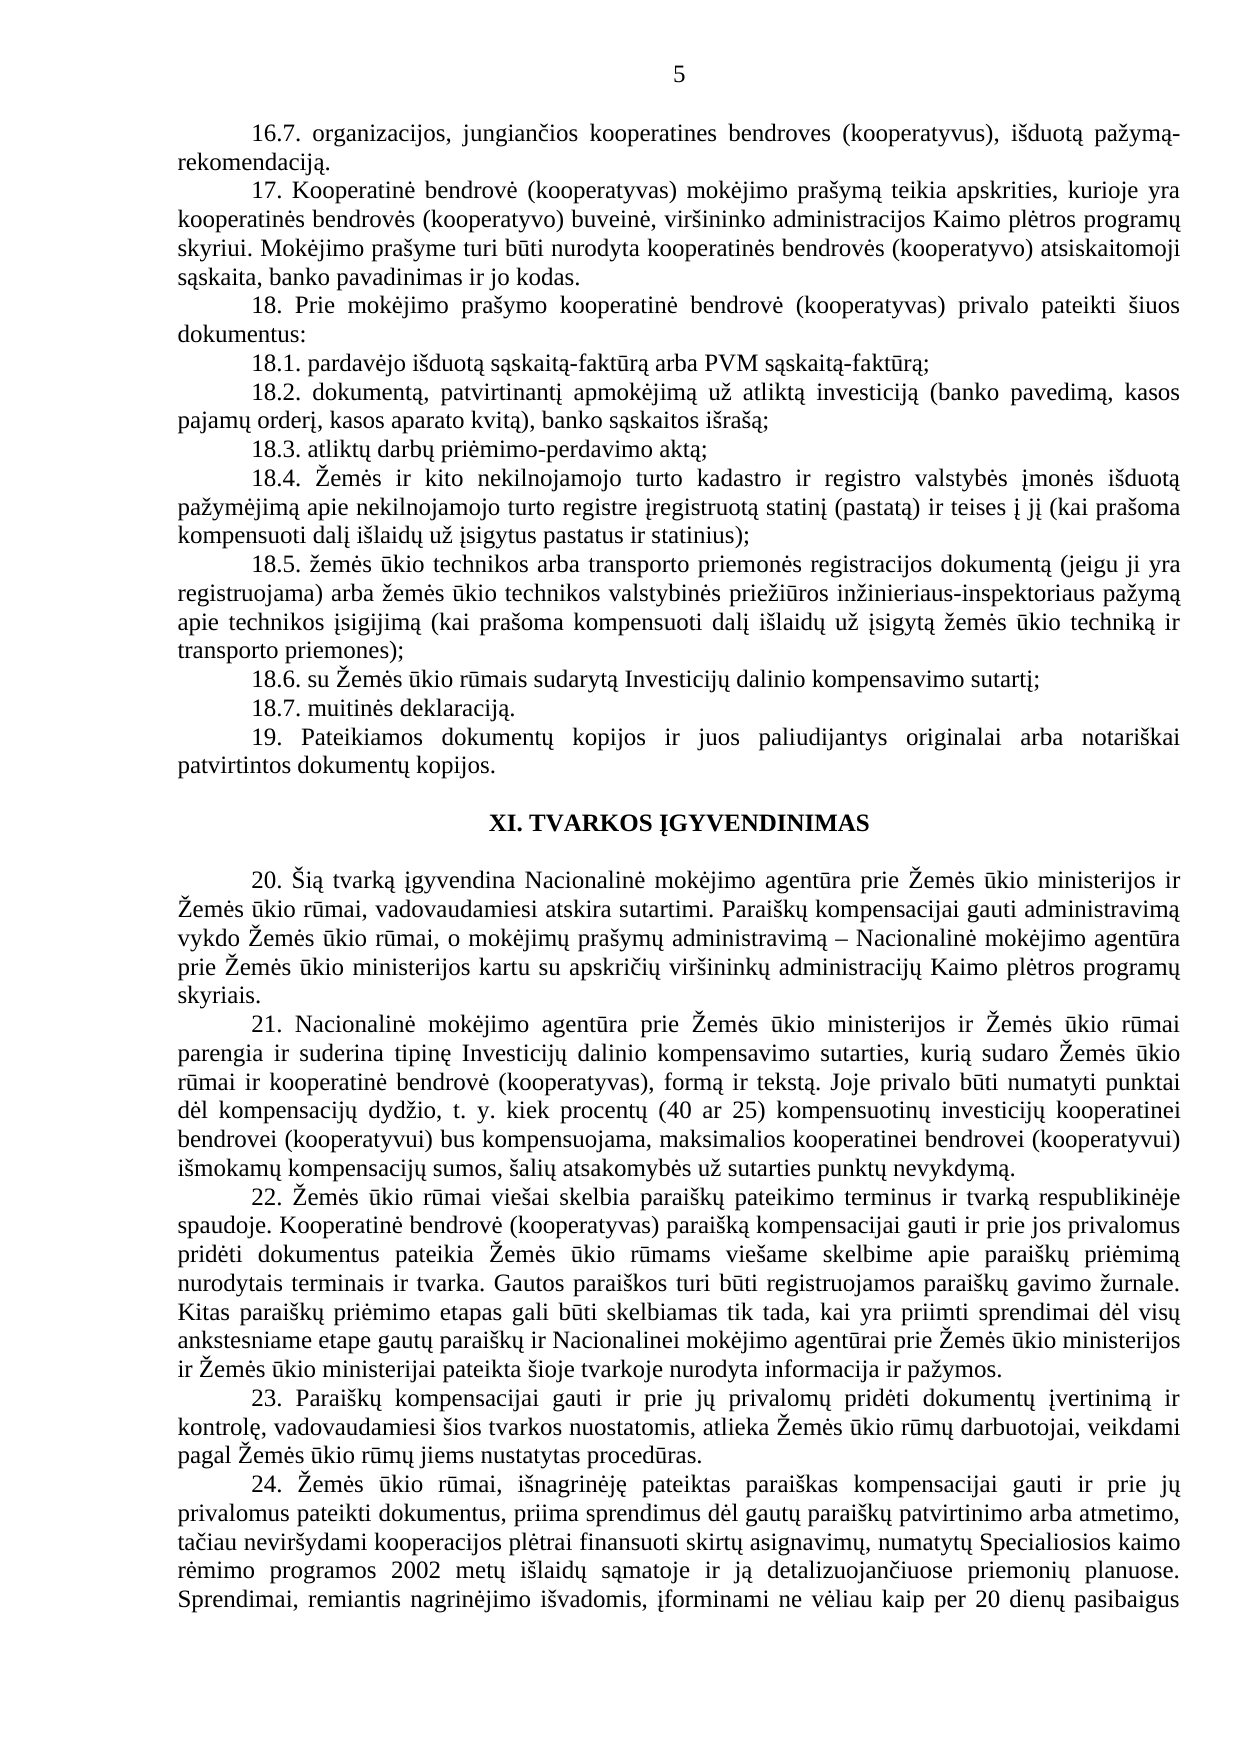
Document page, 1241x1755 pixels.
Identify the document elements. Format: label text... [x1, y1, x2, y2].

text 18.4. Žemės ir kito nekilnojamojo turto kadastro ir registro valstybės įmonės išduotą pažymėjimą apie nekilnojamojo turto registre įregistruotą statinį (pastatą) ir teises į jį (kai prašoma kompensuoti dalį išlaidų už įsigytus pastatus ir statinius); [177, 463, 1181, 549]
text 18.7. muitinės deklaraciją. [177, 693, 1181, 722]
text 19. Pateikiamos dokumentų kopijos ir juos paliudijantys originalai arba notariškai patvirtintos dokumentų kopijos. [177, 722, 1181, 779]
text 18.3. atliktų darbų priėmimo-perdavimo aktą; [177, 434, 1181, 463]
text 18.1. pardavėjo išduotą sąskaitą-faktūrą arba PVM sąskaitą-faktūrą; [177, 348, 1181, 377]
text 23. Paraiškų kompensacijai gauti ir prie jų privalomų pridėti dokumentų įvertinimą ir kontrolę, vadovaudamiesi šios tvarkos nuostatomis, atlieka Žemės ūkio rūmų darbuotojai, veikdami pagal Žemės ūkio rūmų jiems nustatytas procedūras. [177, 1383, 1181, 1469]
text 21. Nacionalinė mokėjimo agentūra prie Žemės ūkio ministerijos ir Žemės ūkio rūmai parengia ir suderina tipinę Investicijų dalinio kompensavimo sutarties, kurią sudaro Žemės ūkio rūmai ir kooperatinė bendrovė (kooperatyvas), formą ir tekstą. Joje privalo būti numatyti punktai dėl kompensacijų dydžio, t. y. kiek procentų (40 ar 25) kompensuotinų investicijų kooperatinei bendrovei (kooperatyvui) bus kompensuojama, maksimalios kooperatinei bendrovei (kooperatyvui) išmokamų kompensacijų sumos, šalių atsakomybės už sutarties punktų nevykdymą. [177, 1009, 1181, 1182]
text 18. Prie mokėjimo prašymo kooperatinė bendrovė (kooperatyvas) privalo pateikti šiuos dokumentus: [177, 291, 1181, 348]
text XI. TVARKOS ĮGYVENDINIMAS [177, 808, 1181, 837]
text 24. Žemės ūkio rūmai, išnagrinėję pateiktas paraiškas kompensacijai gauti ir prie jų privalomus pateikti dokumentus, priima sprendimus dėl gautų paraiškų patvirtinimo arba atmetimo, tačiau neviršydami kooperacijos plėtrai finansuoti skirtų asignavimų, numatytų Specialiosios kaimo rėmimo programos 2002 metų išlaidų sąmatoje ir ją detalizuojančiuose priemonių planuose. Sprendimai, remiantis nagrinėjimo išvadomis, įforminami ne vėliau kaip per 20 dienų pasibaigus [177, 1469, 1181, 1613]
text 20. Šią tvarką įgyvendina Nacionalinė mokėjimo agentūra prie Žemės ūkio ministerijos ir Žemės ūkio rūmai, vadovaudamiesi atskira sutartimi. Paraiškų kompensacijai gauti administravimą vykdo Žemės ūkio rūmai, o mokėjimų prašymų administravimą – Nacionalinė mokėjimo agentūra prie Žemės ūkio ministerijos kartu su apskričių viršininkų administracijų Kaimo plėtros programų skyriais. [177, 866, 1181, 1009]
text 16.7. organizacijos, jungiančios kooperatines bendroves (kooperatyvus), išduotą pažymą-rekomendaciją. [177, 118, 1181, 176]
text 18.5. žemės ūkio technikos arba transporto priemonės registracijos dokumentą (jeigu ji yra registruojama) arba žemės ūkio technikos valstybinės priežiūros inžinieriaus-inspektoriaus pažymą apie technikos įsigijimą (kai prašoma kompensuoti dalį išlaidų už įsigytą žemės ūkio techniką ir transporto priemones); [177, 549, 1181, 664]
text 17. Kooperatinė bendrovė (kooperatyvas) mokėjimo prašymą teikia apskrities, kurioje yra kooperatinės bendrovės (kooperatyvo) buveinė, viršininko administracijos Kaimo plėtros programų skyriui. Mokėjimo prašyme turi būti nurodyta kooperatinės bendrovės (kooperatyvo) atsiskaitomoji sąskaita, banko pavadinimas ir jo kodas. [177, 176, 1181, 291]
text 22. Žemės ūkio rūmai viešai skelbia paraiškų pateikimo terminus ir tvarką respublikinėje spaudoje. Kooperatinė bendrovė (kooperatyvas) paraišką kompensacijai gauti ir prie jos privalomus pridėti dokumentus pateikia Žemės ūkio rūmams viešame skelbime apie paraiškų priėmimą nurodytais terminais ir tvarka. Gautos paraiškos turi būti registruojamos paraiškų gavimo žurnale. Kitas paraiškų priėmimo etapas gali būti skelbiamas tik tada, kai yra priimti sprendimai dėl visų ankstesniame etape gautų paraiškų ir Nacionalinei mokėjimo agentūrai prie Žemės ūkio ministerijos ir Žemės ūkio ministerijai pateikta šioje tvarkoje nurodyta informacija ir pažymos. [177, 1182, 1181, 1383]
text 18.2. dokumentą, patvirtinantį apmokėjimą už atliktą investiciją (banko pavedimą, kasos pajamų orderį, kasos aparato kvitą), banko sąskaitos išrašą; [177, 377, 1181, 434]
text 18.6. su Žemės ūkio rūmais sudarytą Investicijų dalinio kompensavimo sutartį; [177, 664, 1181, 693]
